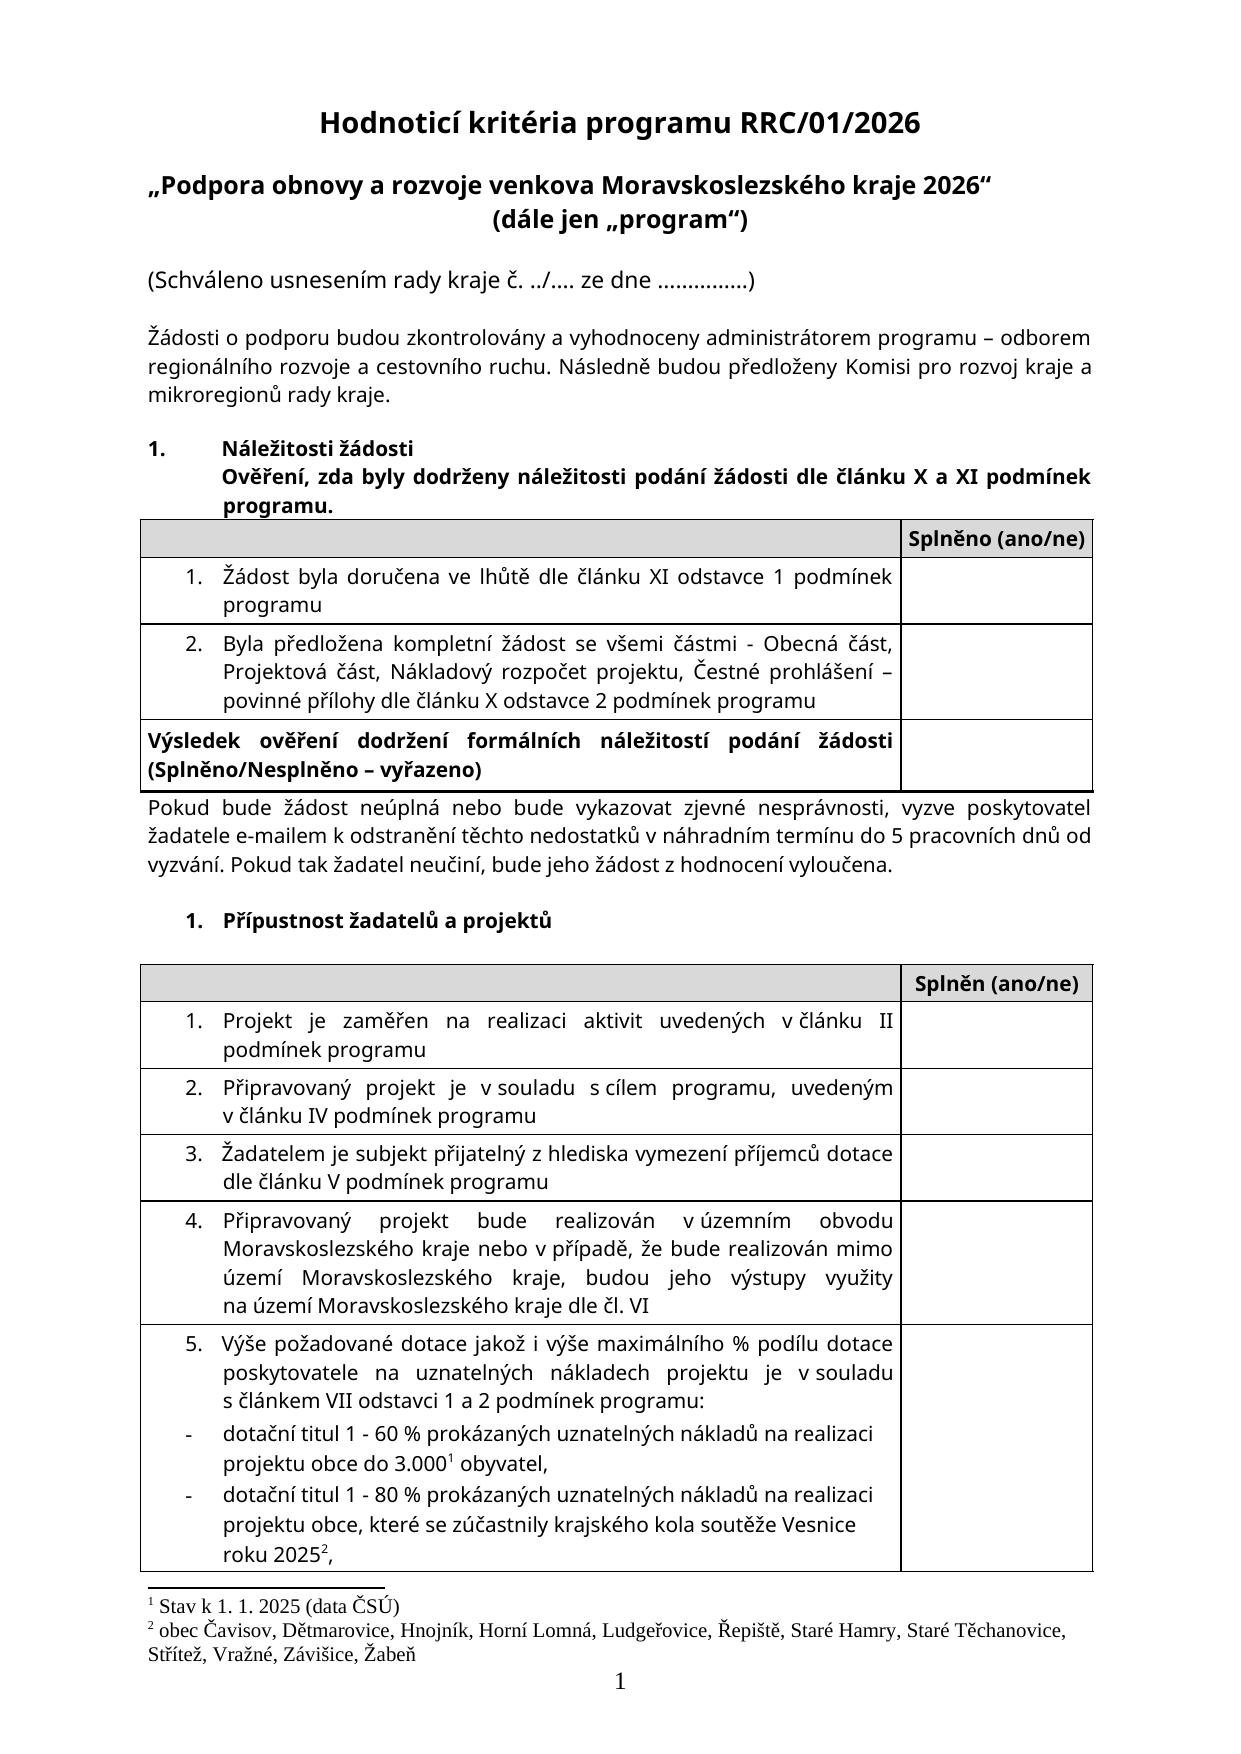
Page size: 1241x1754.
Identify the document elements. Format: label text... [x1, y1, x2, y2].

table_header [141, 965, 900, 1001]
table_cell [902, 1325, 1092, 1571]
text (Schváleno usnesením rady kraje č. ../…. ze dne ……………) [148, 264, 1092, 295]
text (dále jen „program“) [148, 201, 1092, 235]
table_cell Byla předložena kompletní žádost se všemi částmi - Obecná část, Projektová část, Nákladový rozpočet projektu, Čestné prohlášení – povinné přílohy dle článku X odstavce 2 podmínek programu [141, 625, 900, 718]
table_cell [902, 1002, 1092, 1067]
table_cell Žadatelem je subjekt přijatelný z hlediska vymezení příjemců dotace dle článku V podmínek programu [141, 1135, 900, 1200]
table_header Splněn (ano/ne) [902, 965, 1092, 1001]
table_cell Projekt je zaměřen na realizaci aktivit uvedených v článku II podmínek programu [141, 1002, 900, 1067]
table_header [141, 520, 900, 557]
text Žádosti o podporu budou zkontrolovány a vyhodnoceny administrátorem programu – odborem regionálního rozvoje a cestovního ruchu. Následně budou předloženy Komisi pro rozvoj kraje a mikroregionů rady kraje. [148, 323, 1092, 409]
text Pokud bude žádost neúplná nebo bude vykazovat zjevné nesprávnosti, vyzve poskytovatel žadatele e-mailem k odstranění těchto nedostatků v náhradním termínu do 5 pracovních dnů od vyzvání. Pokud tak žadatel neučiní, bude jeho žádost z hodnocení vyloučena. [148, 793, 1092, 878]
subtitle „Podpora obnovy a rozvoje venkova Moravskoslezského kraje 2026“ [148, 167, 1092, 201]
table_cell Výše požadované dotace jakož i výše maximálního % podílu dotace poskytovatele na uznatelných nákladech projektu je v souladu s článkem VII odstavci 1 a 2 podmínek programu: dotační titul 1 - 60 % prokázaných uznatelných nákladů na realizaci projektu obce do 3.000 obyvatel, dotační titul 1 - 80 % prokázaných uznatelných nákladů na realizaci projektu obce, které se zúčastnily krajského kola soutěže Vesnice roku 2025, dotační titul 2 - 50 % prokázaných uznatelných nákladů na realizaci projektu, dotační titul 3 - 70 % prokázaných uznatelných nákladů na realizaci projektu obce do 3.000 obyvatel. minimální výše dotace u dt 1 - 100 tis. Kč u dt 2 - 50 tis. Kč u dt 3 - 50 tis. Kč maximální výše dotace: u dt 1 - 500 tis. Kč u dt 2 - 125 tis. Kč u dt 3 – 400 tis. Kč [141, 1325, 900, 1571]
table_cell [902, 1202, 1092, 1324]
table_header Splněno (ano/ne) [902, 520, 1092, 557]
table_cell [902, 720, 1092, 790]
list Náležitosti žádosti [148, 434, 1092, 462]
table_cell [902, 625, 1092, 718]
table_cell Připravovaný projekt je v souladu s cílem programu, uvedeným v článku IV podmínek programu [141, 1069, 900, 1134]
table_cell Žádost byla doručena ve lhůtě dle článku XI odstavce 1 podmínek programu [141, 558, 900, 623]
subtitle Hodnoticí kritéria programu RRC/01/2026 [148, 103, 1092, 142]
table_cell [902, 558, 1092, 623]
table_cell [902, 1069, 1092, 1134]
table_cell Výsledek ověření dodržení formálních náležitostí podání žádosti (Splněno/Nesplněno – vyřazeno) [141, 720, 900, 790]
table_cell Připravovaný projekt bude realizován v územním obvodu Moravskoslezského kraje nebo v případě, že bude realizován mimo území Moravskoslezského kraje, budou jeho výstupy využity na území Moravskoslezského kraje dle čl. VI [141, 1202, 900, 1324]
text Ověření, zda byly dodrženy náležitosti podání žádosti dle článku X a XI podmínek programu. [221, 462, 1092, 519]
table_cell [902, 1135, 1092, 1200]
list Přípustnost žadatelů a projektů [185, 907, 1092, 935]
